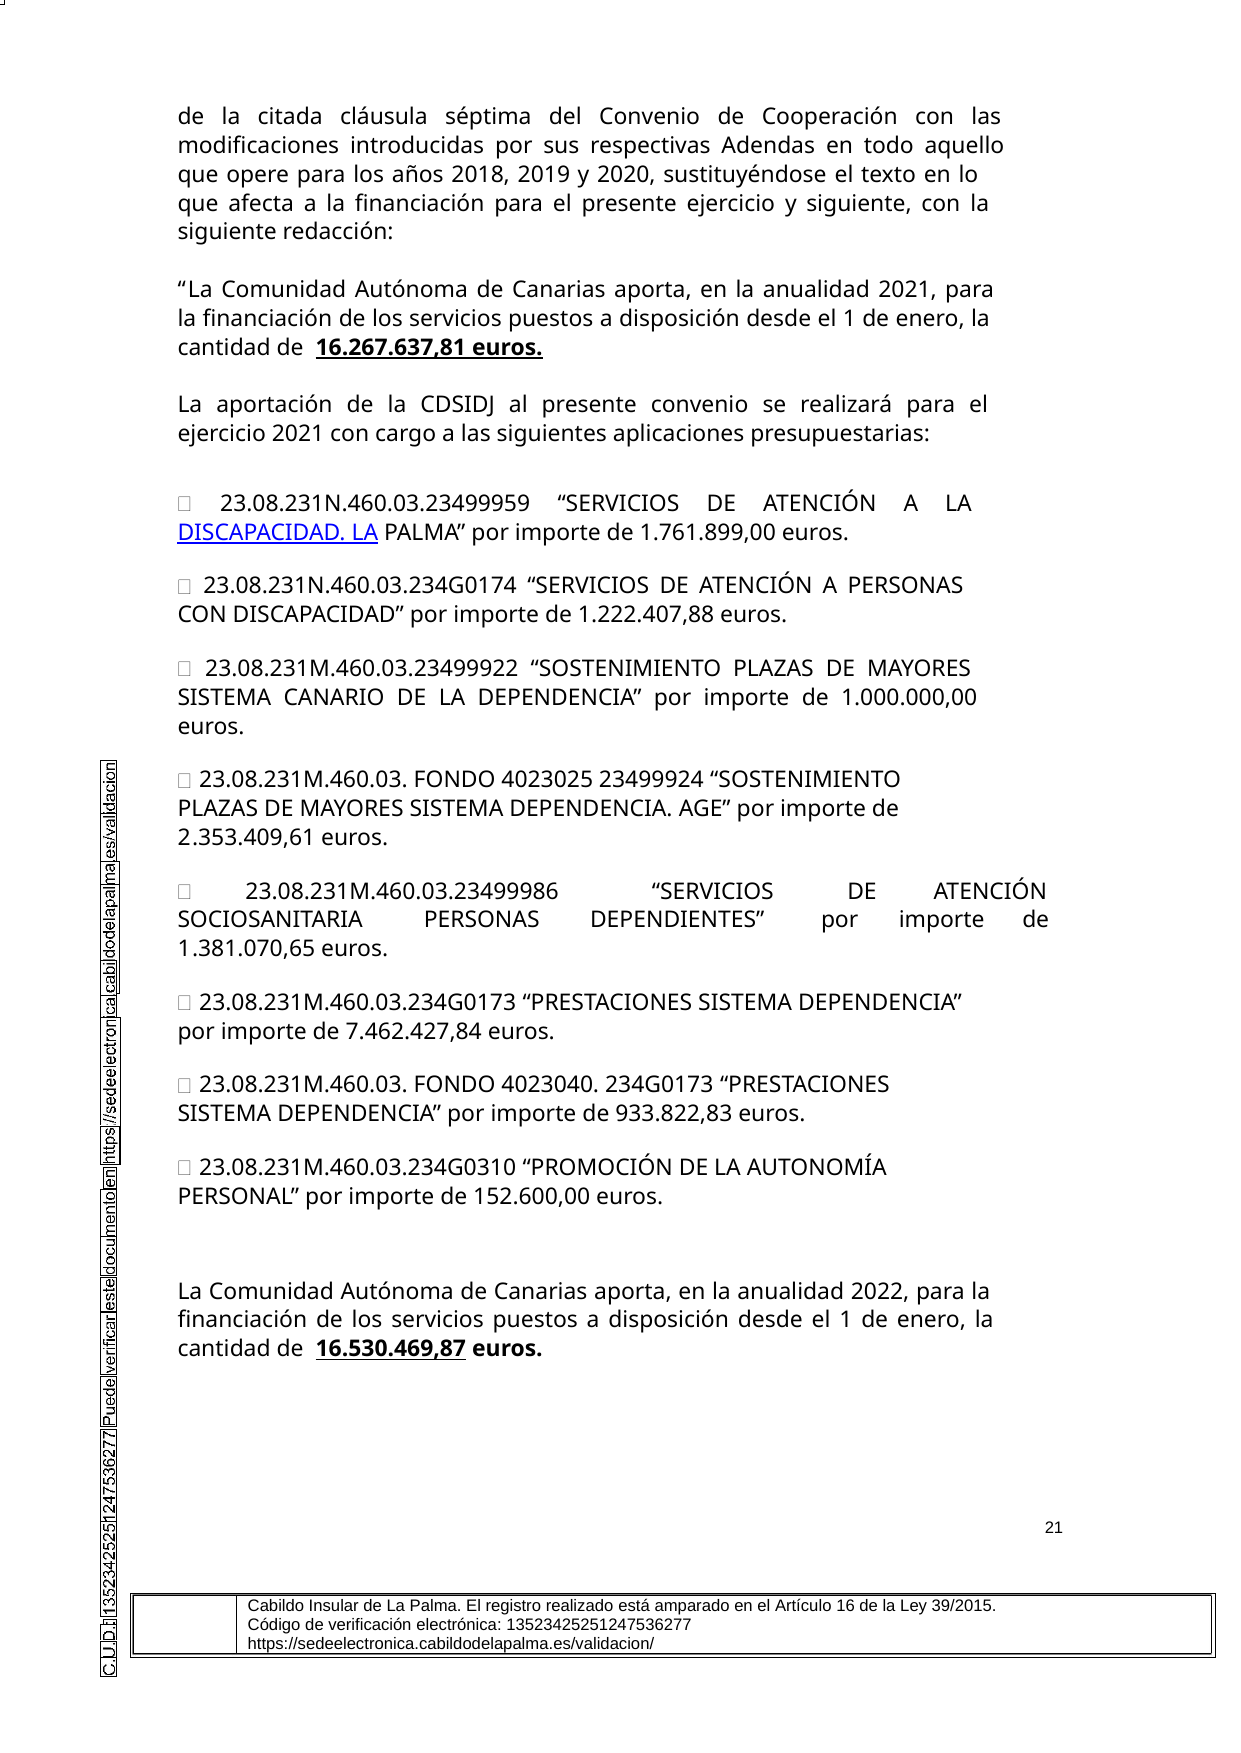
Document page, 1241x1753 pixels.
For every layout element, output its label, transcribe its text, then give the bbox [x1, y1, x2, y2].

text por importe de 7.462.427,84 euros. [177, 1017, 618, 1045]
text PLAZAS DE MAYORES SISTEMA DEPENDENCIA. AGE” por importe de [177, 794, 996, 822]
text  [177, 1071, 216, 1099]
text SOCIOSANITARIA [177, 906, 409, 933]
picture [101, 1642, 116, 1657]
picture [100, 1018, 120, 1126]
text 23.08.231M.460.03.234G0310 “PROMOCIÓN DE LA AUTONOMÍA [199, 1153, 973, 1181]
text La aportación de la CDSIDJ al presente convenio se realizará para el [177, 390, 1081, 418]
text 1 [177, 934, 192, 962]
text ejercicio 2021 con cargo a las siguientes aplicaciones presupuestarias: [177, 419, 1081, 447]
picture [101, 1190, 116, 1236]
text por [821, 906, 898, 933]
text euros. [177, 712, 1081, 740]
text cantidad de 16.530.469,87 euros. [177, 1334, 1081, 1362]
picture [101, 1313, 116, 1374]
picture [104, 1168, 116, 1188]
picture [101, 1522, 116, 1616]
text modificaciones introducidas por sus respectivas Adendas en todo aquello [177, 131, 1081, 159]
text “ [177, 275, 188, 303]
picture [131, 1594, 1215, 1657]
text  [177, 654, 205, 682]
text 23.08.231N.460.03.234G0174 “SERVICIOS DE ATENCIÓN A PERSONAS [203, 572, 1080, 599]
text  [177, 489, 216, 517]
text 21 [1044, 1518, 1088, 1537]
text PERSONAS [423, 906, 575, 933]
picture [101, 885, 119, 993]
picture [101, 1278, 116, 1311]
text siguiente redacción: [177, 218, 1081, 245]
picture [101, 1377, 116, 1426]
text 23.08.231N.460.03.23499959 “SERVICIOS DE ATENCIÓN A LA [220, 489, 1080, 517]
picture [101, 814, 116, 861]
picture [101, 1658, 116, 1676]
text  [177, 988, 199, 1016]
text 23.08.231M.460.03.23499922 “SOSTENIMIENTO PLAZAS DE MAYORES [205, 654, 1081, 682]
text 23.08.231M.460.03.234G0173 “PRESTACIONES SISTEMA DEPENDENCIA” [199, 988, 1078, 1016]
text SISTEMA CANARIO DE LA DEPENDENCIA” por importe de 1.000.000,00 [177, 683, 1081, 711]
text CON DISCAPACIDAD” por importe de 1.222.407,88 euros. [177, 601, 876, 628]
text La Comunidad Autónoma de Canarias aporta, en la anualidad 2022, para la [177, 1277, 1081, 1305]
text SISTEMA DEPENDENCIA” por importe de 933.822,83 euros. [177, 1099, 894, 1127]
text PERSONAL” por importe de 152.600,00 euros. [177, 1182, 737, 1210]
text “SERVICIOS [652, 877, 818, 905]
text  [177, 1153, 199, 1181]
picture [101, 961, 116, 995]
picture [101, 862, 119, 884]
picture [101, 761, 116, 813]
picture [101, 996, 116, 1017]
text ATENCIÓN [933, 877, 1081, 905]
text DEPENDIENTES” [590, 906, 806, 933]
text que afecta a la financiación para el presente ejercicio y siguiente, con la [177, 189, 1081, 217]
text DE [847, 877, 904, 905]
text DISCAPACIDAD. LA PALMA” por importe de 1.761.899,00 euros. [177, 518, 947, 546]
text de la citada cláusula séptima del Convenio de Cooperación con las [177, 102, 1081, 130]
picture [101, 1430, 116, 1521]
text que opere para los años 2018, 2019 y 2020, sustituyéndose el texto en lo [177, 160, 1081, 188]
text https://sedeelectronica.cabildodelapalma.es/validacion/ [247, 1634, 1021, 1653]
text La Comunidad Autónoma de Canarias aporta, en la anualidad 2021, para [188, 275, 1081, 303]
text .381.070,65 euros. [192, 934, 438, 962]
picture [104, 1620, 116, 1624]
text 23.08.231M.460.03. FONDO 4023040. 234G0173 “PRESTACIONES [199, 1071, 997, 1098]
text financiación de los servicios puestos a disposición desde el 1 de enero, la [177, 1306, 1081, 1333]
text cantidad de 16.267.637,81 euros. [177, 333, 1081, 361]
text 23.08.231M.460.03.23499986 [245, 877, 622, 905]
text  [177, 572, 216, 600]
text Cabildo Insular de La Palma. El registro realizado está amparado en el Artículo 16 de la Ley 39/2015. [247, 1596, 1021, 1615]
picture [101, 1127, 119, 1164]
picture [101, 1237, 116, 1275]
text 2 [177, 823, 192, 851]
picture [100, 1625, 117, 1641]
text  [177, 766, 216, 794]
text .353.409,61 euros. [192, 823, 438, 851]
text 23.08.231M.460.03. FONDO 4023025 23499924 “SOSTENIMIENTO [199, 766, 1003, 793]
text la financiación de los servicios puestos a disposición desde el 1 de enero, la [177, 304, 1081, 332]
text  [177, 877, 216, 905]
text importe de [898, 906, 1081, 933]
text Código de verificación electrónica: 13523425251247536277 [247, 1615, 1021, 1634]
